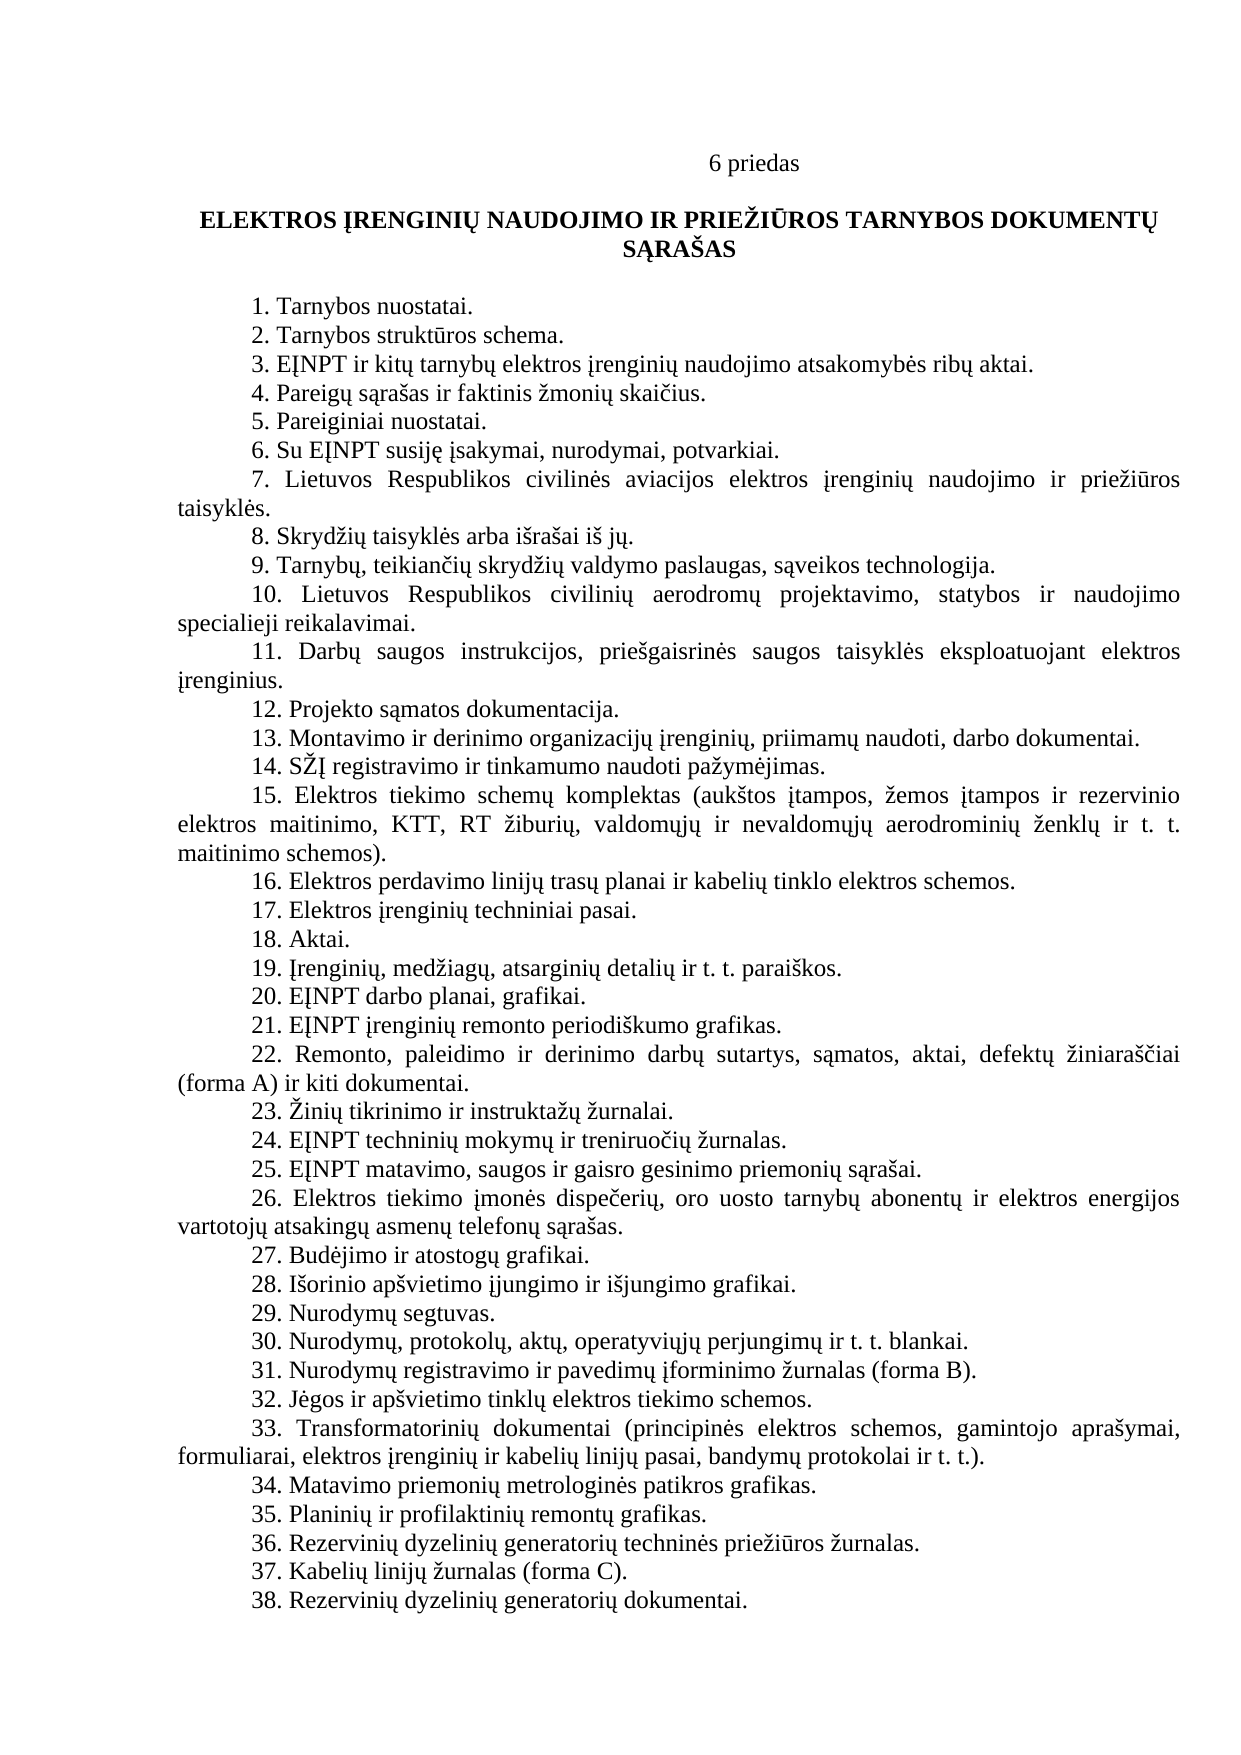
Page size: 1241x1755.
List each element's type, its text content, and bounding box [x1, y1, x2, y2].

text ELEKTROS ĮRENGINIŲ NAUDOJIMO IR PRIEŽIŪROS TARNYBOS DOKUMENTŲ SĄRAŠAS [177, 205, 1181, 263]
text 35. Planinių ir profilaktinių remontų grafikas. [177, 1499, 1181, 1528]
text 18. Aktai. [177, 924, 1181, 953]
text 5. Pareiginiai nuostatai. [177, 406, 1181, 435]
text 13. Montavimo ir derinimo organizacijų įrenginių, priimamų naudoti, darbo dokumentai. [177, 723, 1181, 751]
text 36. Rezervinių dyzelinių generatorių techninės priežiūros žurnalas. [177, 1528, 1181, 1556]
text 1. Tarnybos nuostatai. [177, 291, 1181, 320]
text 16. Elektros perdavimo linijų trasų planai ir kabelių tinklo elektros schemos. [177, 866, 1181, 895]
text 21. EĮNPT įrenginių remonto periodiškumo grafikas. [177, 1010, 1181, 1039]
text 17. Elektros įrenginių techniniai pasai. [177, 895, 1181, 924]
text 38. Rezervinių dyzelinių generatorių dokumentai. [177, 1585, 1181, 1614]
text 20. EĮNPT darbo planai, grafikai. [177, 981, 1181, 1010]
text 12. Projekto sąmatos dokumentacija. [177, 694, 1181, 723]
text 28. Išorinio apšvietimo įjungimo ir išjungimo grafikai. [177, 1269, 1181, 1298]
text 27. Budėjimo ir atostogų grafikai. [177, 1240, 1181, 1269]
text 30. Nurodymų, protokolų, aktų, operatyviųjų perjungimų ir t. t. blankai. [177, 1326, 1181, 1355]
text 23. Žinių tikrinimo ir instruktažų žurnalai. [177, 1096, 1181, 1125]
text 15. Elektros tiekimo schemų komplektas (aukštos įtampos, žemos įtampos ir rezervinio elektros maitinimo, KTT, RT žiburių, valdomųjų ir nevaldomųjų aerodrominių ženklų ir t. t. maitinimo schemos). [177, 780, 1181, 866]
text 11. Darbų saugos instrukcijos, priešgaisrinės saugos taisyklės eksploatuojant elektros įrenginius. [177, 636, 1181, 694]
text 25. EĮNPT matavimo, saugos ir gaisro gesinimo priemonių sąrašai. [177, 1154, 1181, 1183]
text 14. SŽĮ registravimo ir tinkamumo naudoti pažymėjimas. [177, 751, 1181, 780]
text 6 priedas [177, 148, 1181, 176]
text 37. Kabelių linijų žurnalas (forma C). [177, 1556, 1181, 1585]
text 19. Įrenginių, medžiagų, atsarginių detalių ir t. t. paraiškos. [177, 953, 1181, 981]
text 34. Matavimo priemonių metrologinės patikros grafikas. [177, 1470, 1181, 1499]
text 8. Skrydžių taisyklės arba išrašai iš jų. [177, 521, 1181, 550]
text 24. EĮNPT techninių mokymų ir treniruočių žurnalas. [177, 1125, 1181, 1154]
text 33. Transformatorinių dokumentai (principinės elektros schemos, gamintojo aprašymai, formuliarai, elektros įrenginių ir kabelių linijų pasai, bandymų protokolai ir t. t.). [177, 1413, 1181, 1470]
text 31. Nurodymų registravimo ir pavedimų įforminimo žurnalas (forma B). [177, 1355, 1181, 1384]
text 9. Tarnybų, teikiančių skrydžių valdymo paslaugas, sąveikos technologija. [177, 550, 1181, 579]
text 26. Elektros tiekimo įmonės dispečerių, oro uosto tarnybų abonentų ir elektros energijos vartotojų atsakingų asmenų telefonų sąrašas. [177, 1183, 1181, 1240]
text 29. Nurodymų segtuvas. [177, 1298, 1181, 1326]
text 10. Lietuvos Respublikos civilinių aerodromų projektavimo, statybos ir naudojimo specialieji reikalavimai. [177, 579, 1181, 636]
text 7. Lietuvos Respublikos civilinės aviacijos elektros įrenginių naudojimo ir priežiūros taisyklės. [177, 464, 1181, 521]
text 2. Tarnybos struktūros schema. [177, 320, 1181, 349]
text 6. Su EĮNPT susiję įsakymai, nurodymai, potvarkiai. [177, 435, 1181, 464]
text 32. Jėgos ir apšvietimo tinklų elektros tiekimo schemos. [177, 1384, 1181, 1413]
text 22. Remonto, paleidimo ir derinimo darbų sutartys, sąmatos, aktai, defektų žiniaraščiai (forma A) ir kiti dokumentai. [177, 1039, 1181, 1096]
text 4. Pareigų sąrašas ir faktinis žmonių skaičius. [177, 378, 1181, 406]
text 3. EĮNPT ir kitų tarnybų elektros įrenginių naudojimo atsakomybės ribų aktai. [177, 349, 1181, 378]
